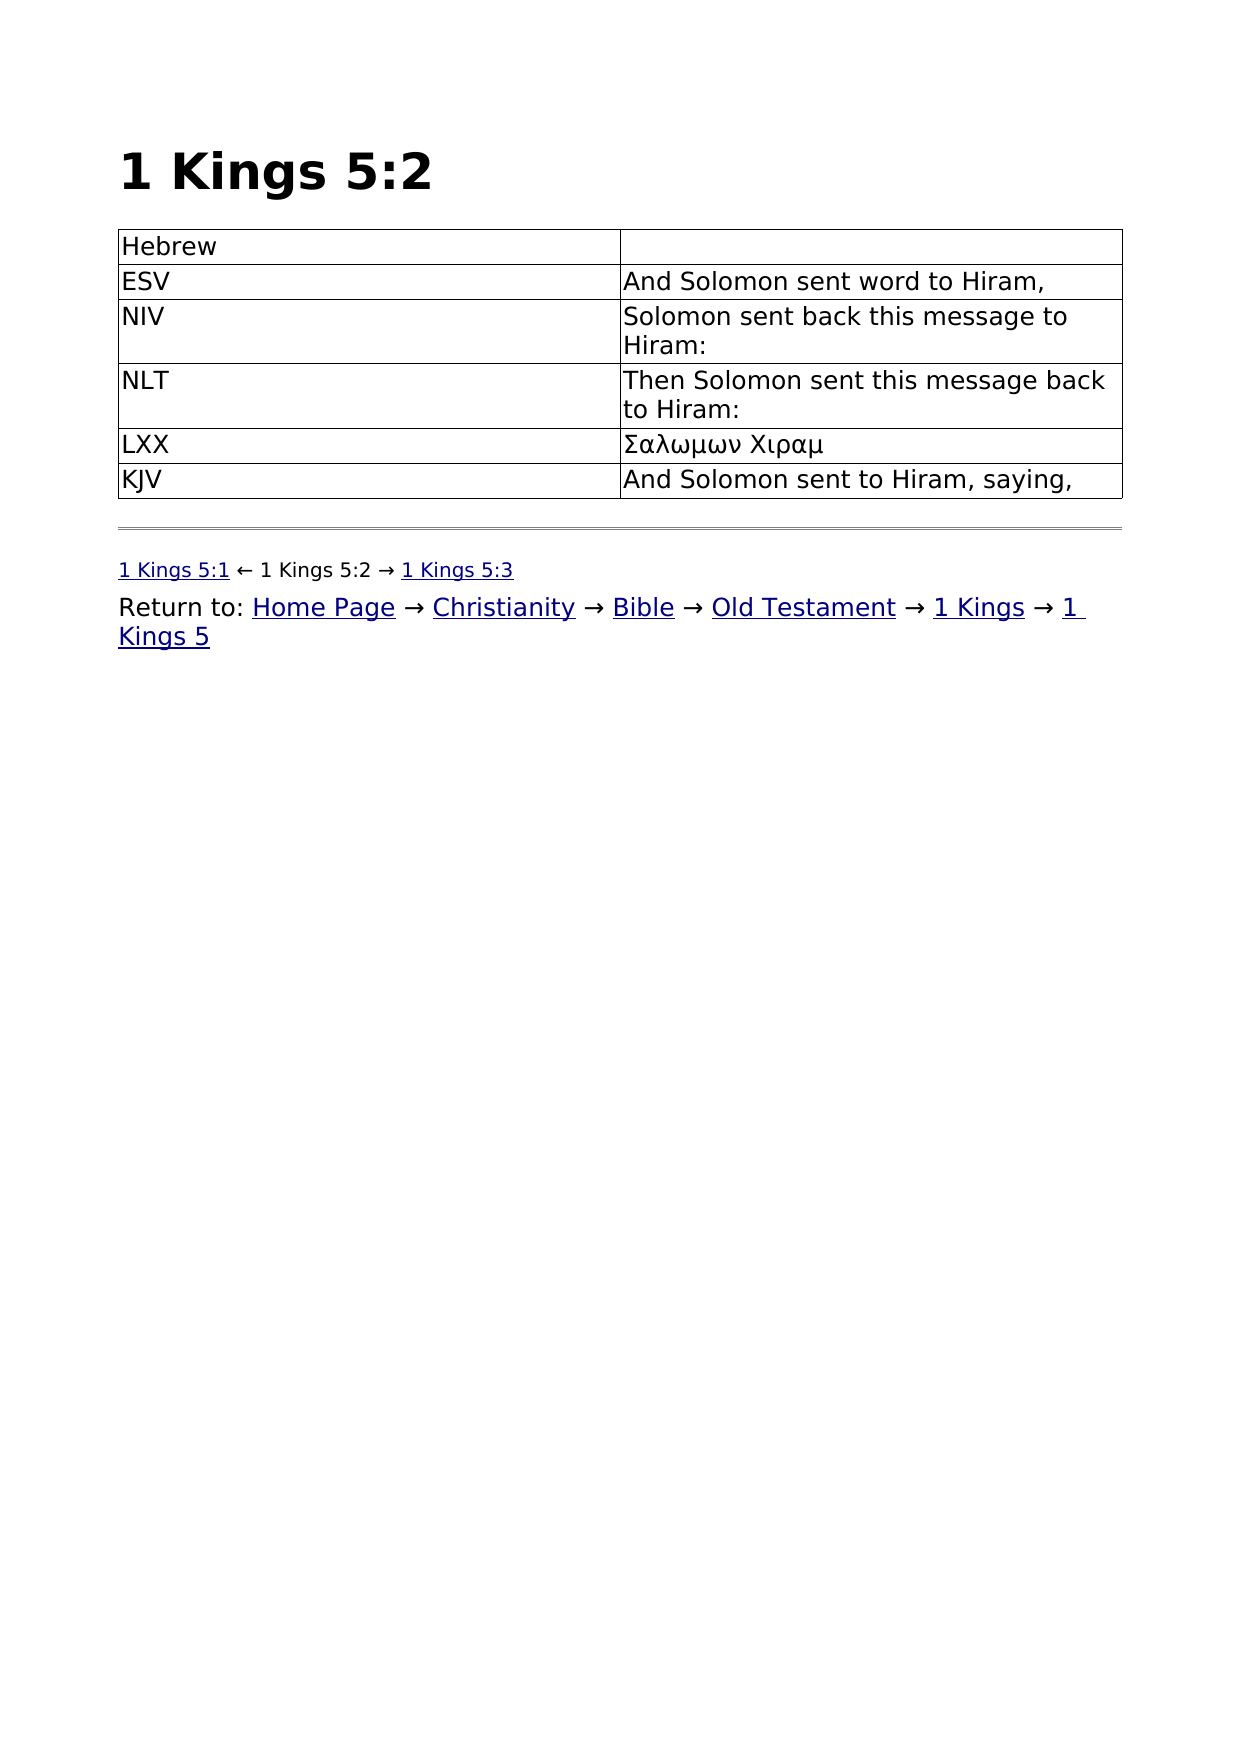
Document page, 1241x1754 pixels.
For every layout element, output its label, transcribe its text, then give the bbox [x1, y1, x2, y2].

table_cell Then Solomon sent this message back to Hiram: [621, 364, 1122, 427]
table_header [621, 230, 1122, 264]
table_cell And Solomon sent word to Hiram, [621, 265, 1122, 299]
table_cell KJV [119, 464, 620, 498]
text Return to: Home Page → Christianity → Bible → Old Testament → 1 Kings → 1 Kings 5 [118, 593, 1122, 651]
table_header Hebrew [119, 230, 620, 264]
table_cell NLT [119, 364, 620, 427]
table_cell Solomon sent back this message to Hiram: [621, 300, 1122, 363]
text 1 Kings 5:1 ← 1 Kings 5:2 → 1 Kings 5:3 [118, 559, 1122, 593]
table_cell NIV [119, 300, 620, 363]
table_cell ESV [119, 265, 620, 299]
table_cell And Solomon sent to Hiram, saying, [621, 464, 1122, 498]
table_cell Σαλωμων Χιραμ [621, 429, 1122, 462]
table_cell LXX [119, 429, 620, 462]
subtitle 1 Kings 5:2 [118, 143, 1122, 201]
